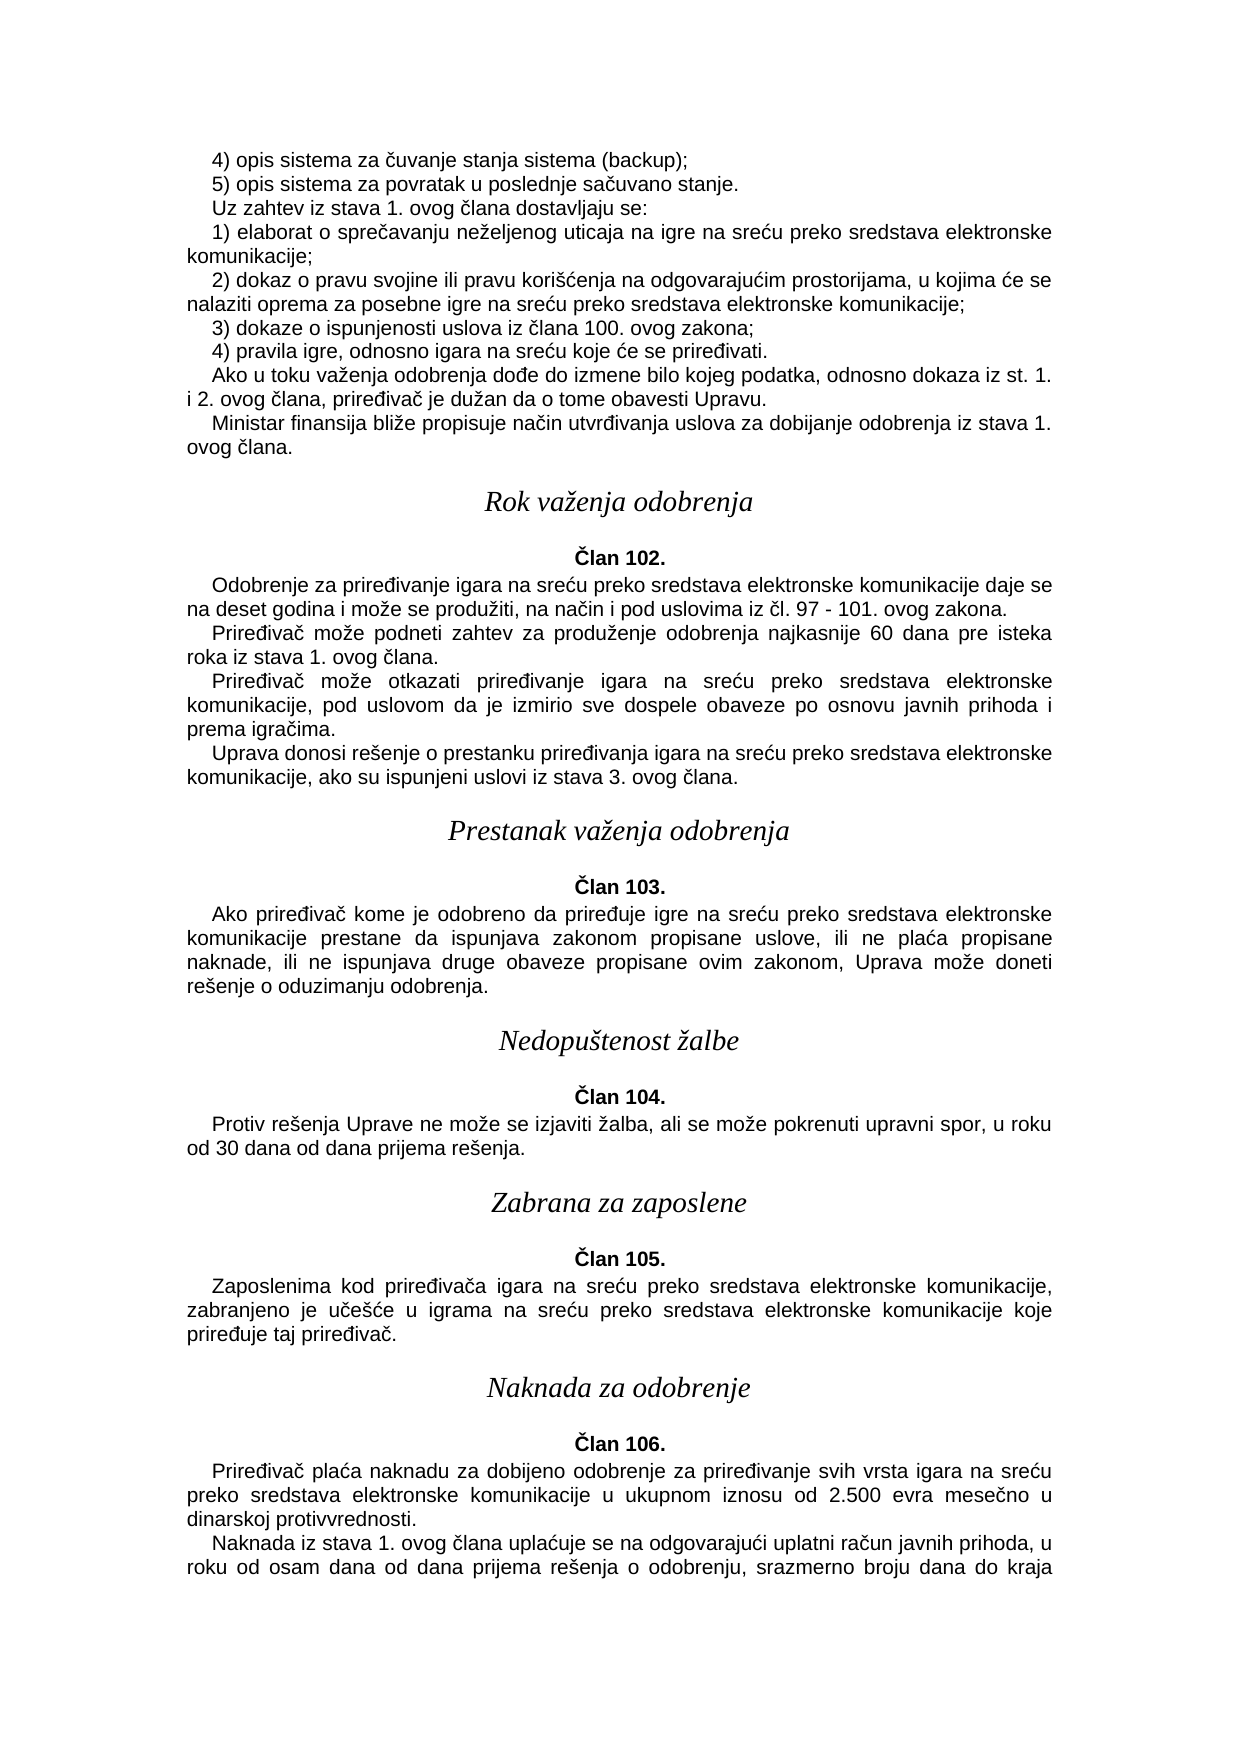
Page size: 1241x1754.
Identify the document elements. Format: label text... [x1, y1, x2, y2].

text 3) dokaze o ispunjenosti uslova iz člana 100. ovog zakona; [187, 315, 1053, 339]
text 1) elaborat o sprečavanju neželjenog uticaja na igre na sreću preko sredstava elektronske komunikacije; [187, 219, 1053, 267]
text Naknada za odobrenje [148, 1370, 1093, 1404]
text Član 105. [148, 1246, 1093, 1270]
text Zaposlenima kod priređivača igara na sreću preko sredstava elektronske komunikacije, zabranjeno je učešće u igrama na sreću preko sredstava elektronske komunikacije koje priređuje taj priređivač. [187, 1273, 1053, 1345]
text Priređivač može otkazati priređivanje igara na sreću preko sredstava elektronske komunikacije, pod uslovom da je izmirio sve dospele obaveze po osnovu javnih prihoda i prema igračima. [187, 669, 1053, 741]
text Član 106. [148, 1432, 1093, 1456]
text Uprava donosi rešenje o prestanku priređivanja igara na sreću preko sredstava elektronske komunikacije, ako su ispunjeni uslovi iz stava 3. ovog člana. [187, 741, 1053, 788]
text Zabrana za zaposlene [148, 1185, 1093, 1218]
text Ako priređivač kome je odobreno da priređuje igre na sreću preko sredstava elektronske komunikacije prestane da ispunjava zakonom propisane uslove, ili ne plaća propisane naknade, ili ne ispunjava druge obaveze propisane ovim zakonom, Uprava može doneti rešenje o oduzimanju odobrenja. [187, 902, 1053, 998]
text Uz zahtev iz stava 1. ovog člana dostavljaju se: [187, 196, 1053, 219]
text 5) opis sistema za povratak u poslednje sačuvano stanje. [187, 172, 1053, 196]
text Član 103. [148, 875, 1093, 899]
text Nedopuštenost žalbe [148, 1023, 1093, 1057]
text Protiv rešenja Uprave ne može se izjaviti žalba, ali se može pokrenuti upravni spor, u roku od 30 dana od dana prijema rešenja. [187, 1112, 1053, 1160]
text Prestanak važenja odobrenja [148, 813, 1093, 847]
text Rok važenja odobrenja [148, 484, 1093, 518]
text Naknada iz stava 1. ovog člana uplaćuje se na odgovarajući uplatni račun javnih prihoda, u roku od osam dana od dana prijema rešenja o odobrenju, srazmerno broju dana do kraja [187, 1531, 1053, 1579]
text Priređivač plaća naknadu za dobijeno odobrenje za priređivanje svih vrsta igara na sreću preko sredstava elektronske komunikacije u ukupnom iznosu od 2.500 evra mesečno u dinarskoj protivvrednosti. [187, 1459, 1053, 1531]
text 4) pravila igre, odnosno igara na sreću koje će se priređivati. [187, 339, 1053, 363]
text Ako u toku važenja odobrenja dođe do izmene bilo kojeg podatka, odnosno dokaza iz st. 1. i 2. ovog člana, priređivač je dužan da o tome obavesti Upravu. [187, 363, 1053, 411]
text 4) opis sistema za čuvanje stanja sistema (backup); [187, 148, 1053, 172]
text Ministar finansija bliže propisuje način utvrđivanja uslova za dobijanje odobrenja iz stava 1. ovog člana. [187, 411, 1053, 459]
text 2) dokaz o pravu svojine ili pravu korišćenja na odgovarajućim prostorijama, u kojima će se nalaziti oprema za posebne igre na sreću preko sredstava elektronske komunikacije; [187, 267, 1053, 315]
text Priređivač može podneti zahtev za produženje odobrenja najkasnije 60 dana pre isteka roka iz stava 1. ovog člana. [187, 621, 1053, 669]
text Odobrenje za priređivanje igara na sreću preko sredstava elektronske komunikacije daje se na deset godina i može se produžiti, na način i pod uslovima iz čl. 97 - 101. ovog zakona. [187, 573, 1053, 621]
text Član 104. [148, 1085, 1093, 1109]
text Član 102. [148, 546, 1093, 570]
